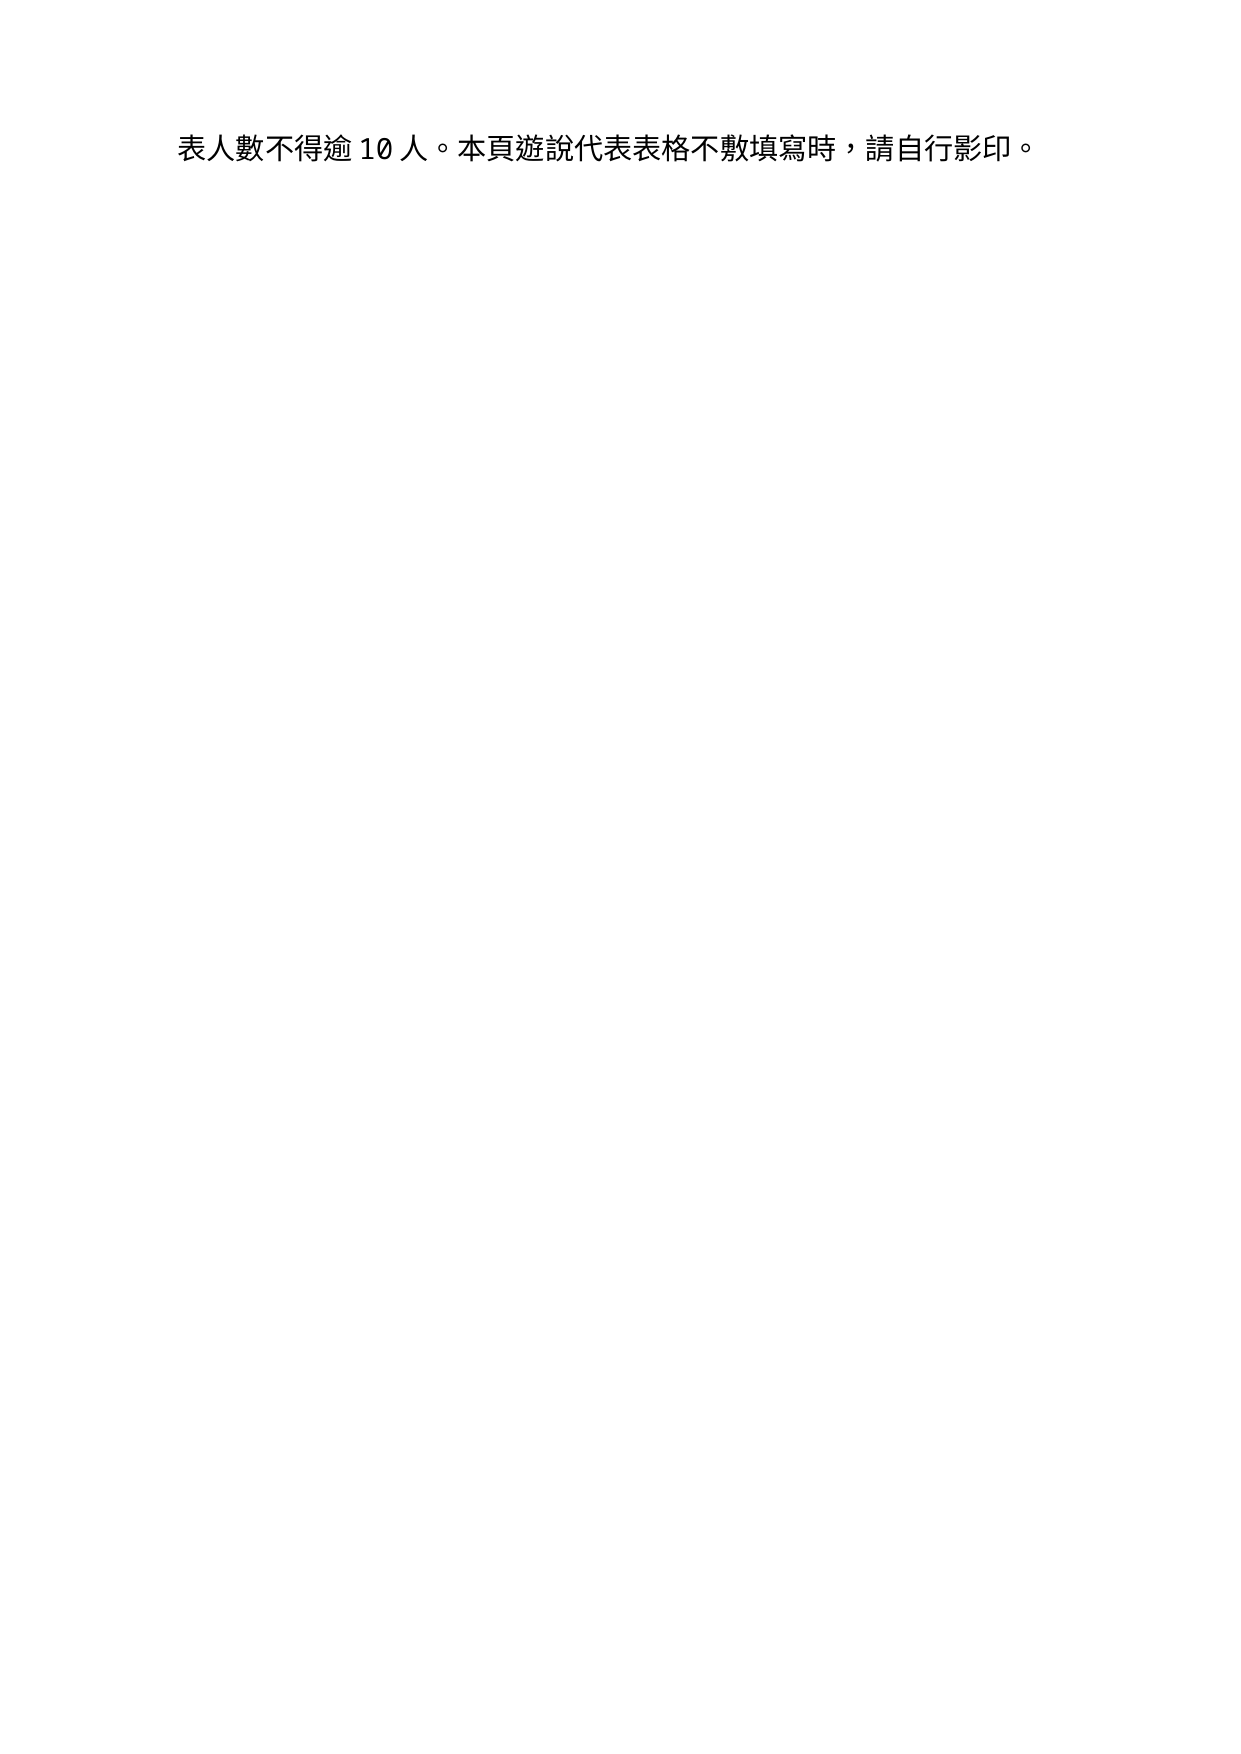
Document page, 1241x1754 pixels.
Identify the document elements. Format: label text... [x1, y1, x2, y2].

text 表人數不得逾10人。本頁遊說代表表格不敷填寫時，請自行影印。 [177, 105, 1092, 168]
